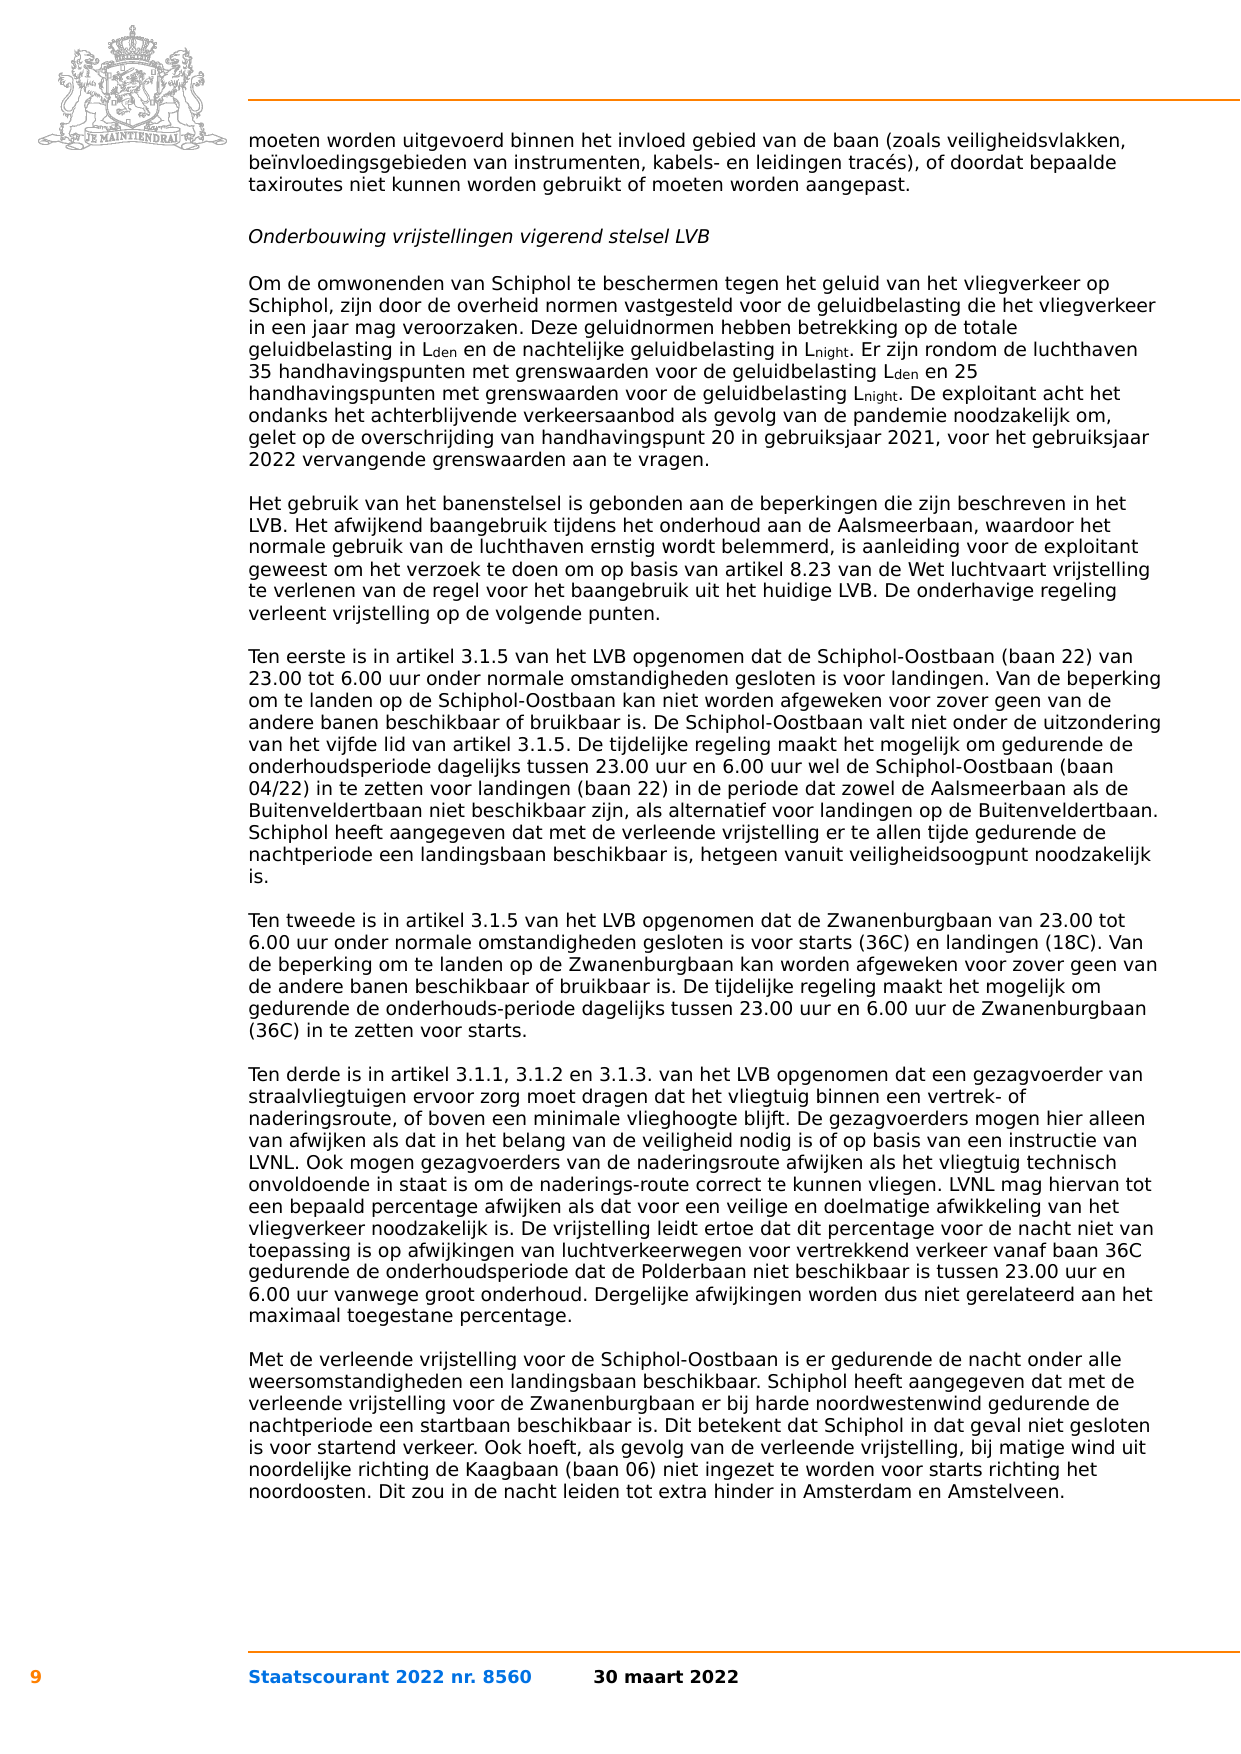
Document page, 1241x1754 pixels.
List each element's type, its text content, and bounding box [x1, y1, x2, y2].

text Het gebruik van het banenstelsel is gebonden aan de beperkingen die zijn beschreven in het LVB. Het afwijkend baangebruik tijdens het onderhoud aan de Aalsmeerbaan, waardoor het normale gebruik van de luchthaven ernstig wordt belemmerd, is aanleiding voor de exploitant geweest om het verzoek te doen om op basis van artikel 8.23 van de Wet luchtvaart vrijstelling te verlenen van de regel voor het baangebruik uit het huidige LVB. De onderhavige regeling verleent vrijstelling op de volgende punten. [248, 492, 1163, 624]
text Ten eerste is in artikel 3.1.5 van het LVB opgenomen dat de Schiphol-Oostbaan (baan 22) van 23.00 tot 6.00 uur onder normale omstandigheden gesloten is voor landingen. Van de beperking om te landen op de Schiphol-Oostbaan kan niet worden afgeweken voor zover geen van de andere banen beschikbaar of bruikbaar is. De Schiphol-Oostbaan valt niet onder de uitzondering van het vijfde lid van artikel 3.1.5. De tijdelijke regeling maakt het mogelijk om gedurende de onderhoudsperiode dagelijks tussen 23.00 uur en 6.00 uur wel de Schiphol-Oostbaan (baan 04/22) in te zetten voor landingen (baan 22) in de periode dat zowel de Aalsmeerbaan als de Buitenveldertbaan niet beschikbaar zijn, als alternatief voor landingen op de Buitenveldertbaan. Schiphol heeft aangegeven dat met de verleende vrijstelling er te allen tijde gedurende de nachtperiode een landingsbaan beschikbaar is, hetgeen vanuit veiligheidsoogpunt noodzakelijk is. [248, 646, 1163, 888]
text Om de omwonenden van Schiphol te beschermen tegen het geluid van het vliegverkeer op Schiphol, zijn door de overheid normen vastgesteld voor de geluidbelasting die het vliegverkeer in een jaar mag veroorzaken. Deze geluidnormen hebben betrekking op de totale geluidbelasting in Lden en de nachtelijke geluidbelasting in Lnight. Er zijn rondom de luchthaven 35 handhavingspunten met grenswaarden voor de geluidbelasting Lden en 25 handhavingspunten met grenswaarden voor de geluidbelasting Lnight. De exploitant acht het ondanks het achterblijvende verkeersaanbod als gevolg van de pandemie noodzakelijk om, gelet op de overschrijding van handhavingspunt 20 in gebruiksjaar 2021, voor het gebruiksjaar 2022 vervangende grenswaarden aan te vragen. [248, 273, 1163, 471]
text Ten tweede is in artikel 3.1.5 van het LVB opgenomen dat de Zwanenburgbaan van 23.00 tot 6.00 uur onder normale omstandigheden gesloten is voor starts (36C) en landingen (18C). Van de beperking om te landen op de Zwanenburgbaan kan worden afgeweken voor zover geen van de andere banen beschikbaar of bruikbaar is. De tijdelijke regeling maakt het mogelijk om gedurende de onderhouds-periode dagelijks tussen 23.00 uur en 6.00 uur de Zwanenburgbaan (36C) in te zetten voor starts. [248, 910, 1163, 1042]
text Ten derde is in artikel 3.1.1, 3.1.2 en 3.1.3. van het LVB opgenomen dat een gezagvoerder van straalvliegtuigen ervoor zorg moet dragen dat het vliegtuig binnen een vertrek- of naderingsroute, of boven een minimale vlieghoogte blijft. De gezagvoerders mogen hier alleen van afwijken als dat in het belang van de veiligheid nodig is of op basis van een instructie van LVNL. Ook mogen gezagvoerders van de naderingsroute afwijken als het vliegtuig technisch onvoldoende in staat is om de naderings-route correct te kunnen vliegen. LVNL mag hiervan tot een bepaald percentage afwijken als dat voor een veilige en doelmatige afwikkeling van het vliegverkeer noodzakelijk is. De vrijstelling leidt ertoe dat dit percentage voor de nacht niet van toepassing is op afwijkingen van luchtverkeerwegen voor vertrekkend verkeer vanaf baan 36C gedurende de onderhoudsperiode dat de Polderbaan niet beschikbaar is tussen 23.00 uur en 6.00 uur vanwege groot onderhoud. Dergelijke afwijkingen worden dus niet gerelateerd aan het maximaal toegestane percentage. [248, 1064, 1163, 1327]
picture [38, 25, 227, 150]
text Met de verleende vrijstelling voor de Schiphol-Oostbaan is er gedurende de nacht onder alle weersomstandigheden een landingsbaan beschikbaar. Schiphol heeft aangegeven dat met de verleende vrijstelling voor de Zwanenburgbaan er bij harde noordwestenwind gedurende de nachtperiode een startbaan beschikbaar is. Dit betekent dat Schiphol in dat geval niet gesloten is voor startend verkeer. Ook hoeft, als gevolg van de verleende vrijstelling, bij matige wind uit noordelijke richting de Kaagbaan (baan 06) niet ingezet te worden voor starts richting het noordoosten. Dit zou in de nacht leiden tot extra hinder in Amsterdam en Amstelveen. [248, 1349, 1163, 1503]
text moeten worden uitgevoerd binnen het invloed gebied van de baan (zoals veiligheidsvlakken, beïnvloedingsgebieden van instrumenten, kabels- en leidingen tracés), of doordat bepaalde taxiroutes niet kunnen worden gebruikt of moeten worden aangepast. [248, 130, 1163, 196]
subtitle Onderbouwing vrijstellingen vigerend stelsel LVB [248, 226, 1163, 248]
